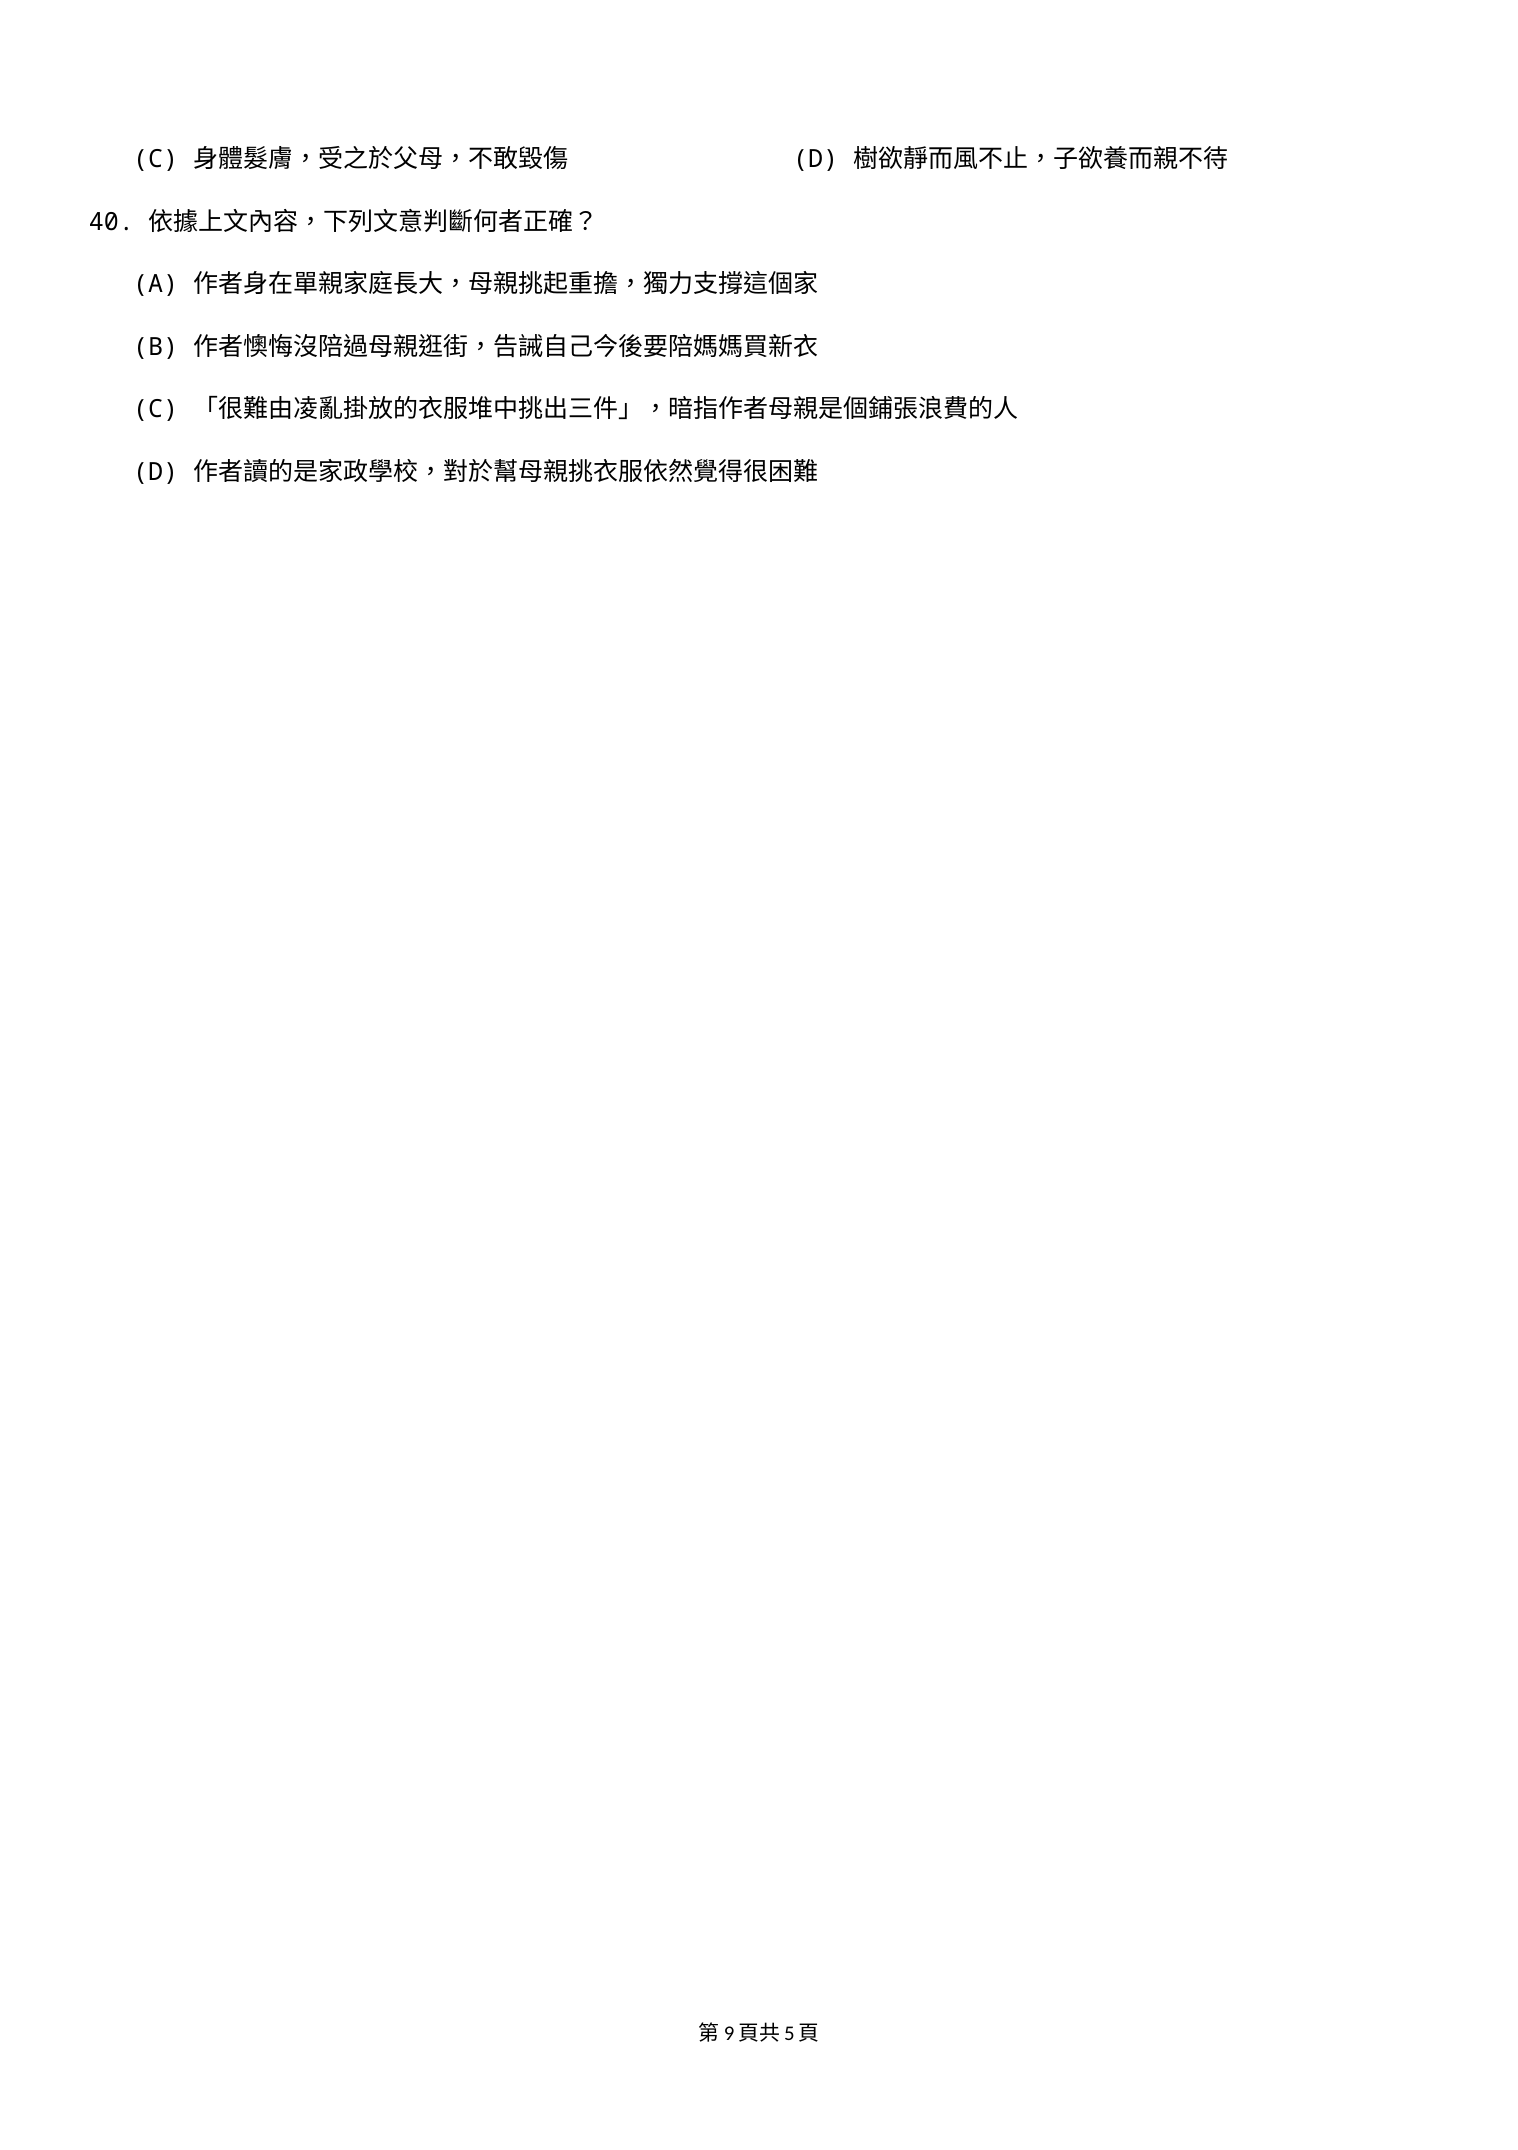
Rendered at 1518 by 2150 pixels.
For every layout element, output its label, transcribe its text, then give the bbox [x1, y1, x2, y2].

text (D) 作者讀的是家政學校，對於幫母親挑衣服依然覺得很困難 [89, 427, 1429, 490]
text (B) 作者懊悔沒陪過母親逛街，告誡自己今後要陪媽媽買新衣 [89, 302, 1429, 365]
text (C) 「很難由凌亂掛放的衣服堆中挑出三件」，暗指作者母親是個鋪張浪費的人 [89, 365, 1429, 427]
text 40. 依據上文內容，下列文意判斷何者正確？ [89, 177, 1429, 240]
text (C) 身體髮膚，受之於父母，不敢毀傷 (D) 樹欲靜而風不止，子欲養而親不待 [89, 115, 1429, 177]
text (A) 作者身在單親家庭長大，母親挑起重擔，獨力支撐這個家 [89, 240, 1429, 302]
